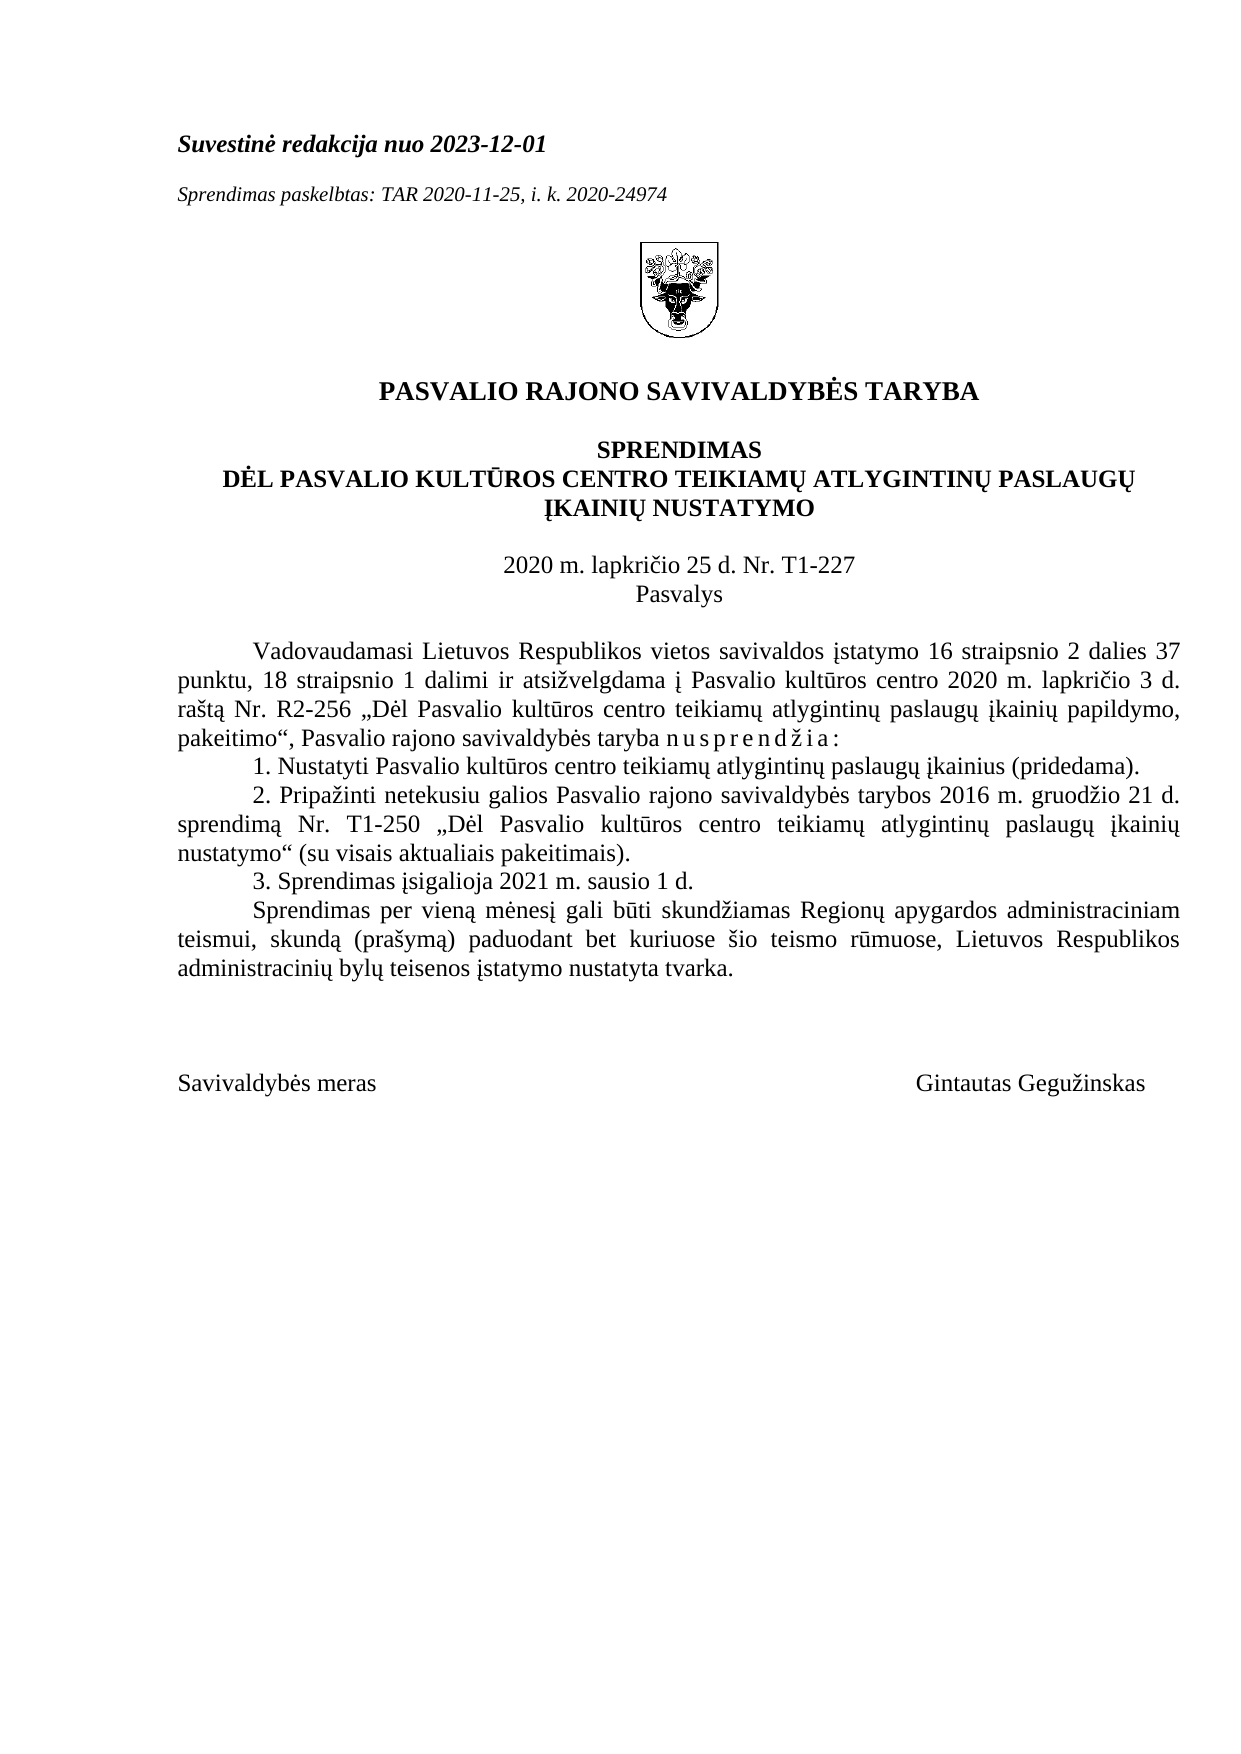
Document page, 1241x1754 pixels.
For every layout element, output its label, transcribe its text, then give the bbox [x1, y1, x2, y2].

text Sprendimas per vieną mėnesį gali būti skundžiamas Regionų apygardos administraciniam teismui, skundą (prašymą) paduodant bet kuriuose šio teismo rūmuose, Lietuvos Respublikos administracinių bylų teisenos įstatymo nustatyta tvarka. [177, 895, 1181, 981]
text Savivaldybės meras Gintautas Gegužinskas [177, 1068, 1181, 1096]
text Suvestinė redakcija nuo 2023-12-01 [177, 129, 1181, 158]
text Pasvalio rajono savivaldybės taryba [177, 375, 1181, 406]
text 3. Sprendimas įsigalioja 2021 m. sausio 1 d. [177, 866, 1181, 895]
text 2020 m. lapkričio 25 d. Nr. T1-227 [177, 550, 1181, 579]
text Pasvalys [177, 579, 1181, 608]
text 1. Nustatyti Pasvalio kultūros centro teikiamų atlygintinų paslaugų įkainius (pridedama). [177, 751, 1181, 780]
text Sprendimas paskelbtas: TAR 2020-11-25, i. k. 2020-24974 [177, 182, 1181, 206]
text 2. Pripažinti netekusiu galios Pasvalio rajono savivaldybės tarybos 2016 m. gruodžio 21 d. sprendimą Nr. T1-250 „Dėl Pasvalio kultūros centro teikiamų atlygintinų paslaugų įkainių nustatymo“ (su visais aktualiais pakeitimais). [177, 780, 1181, 866]
text Sprendimas [177, 435, 1181, 464]
text dėl pasvalio kultūros centro teikiamų atlygintinų paslaugų įkainių nustatymo [177, 464, 1181, 521]
text Vadovaudamasi Lietuvos Respublikos vietos savivaldos įstatymo 16 straipsnio 2 dalies 37 punktu, 18 straipsnio 1 dalimi ir atsižvelgdama į Pasvalio kultūros centro 2020 m. lapkričio 3 d. raštą Nr. R2-256 „Dėl Pasvalio kultūros centro teikiamų atlygintinų paslaugų įkainių papildymo, pakeitimo“, Pasvalio rajono savivaldybės taryba nusprendžia: [177, 636, 1181, 751]
